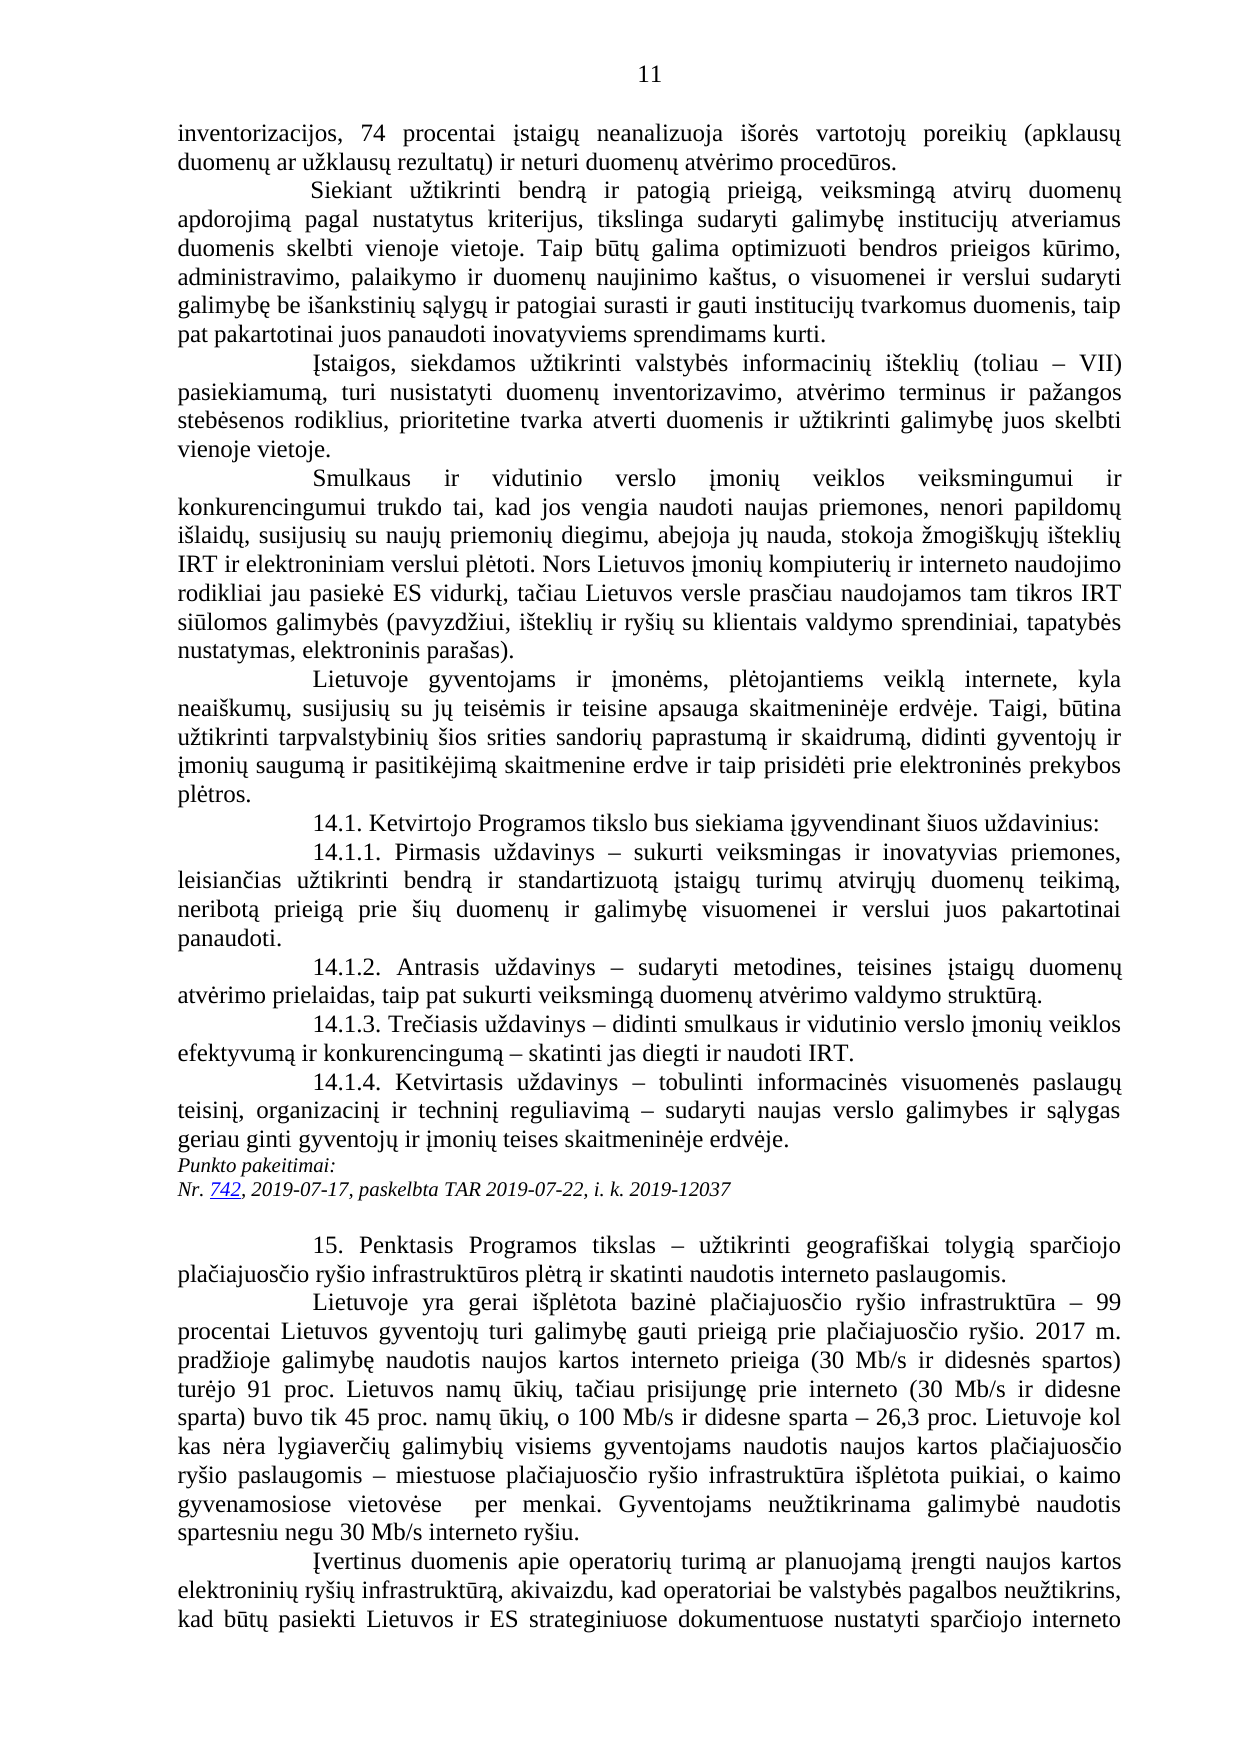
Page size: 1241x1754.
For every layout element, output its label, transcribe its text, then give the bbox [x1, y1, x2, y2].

text 14.1.1. Pirmasis uždavinys – sukurti veiksmingas ir inovatyvias priemones, leisiančias užtikrinti bendrą ir standartizuotą įstaigų turimų atvirųjų duomenų teikimą, neribotą prieigą prie šių duomenų ir galimybę visuomenei ir verslui juos pakartotinai panaudoti. [177, 837, 1122, 952]
text Lietuvoje gyventojams ir įmonėms, plėtojantiems veiklą internete, kyla neaiškumų, susijusių su jų teisėmis ir teisine apsauga skaitmeninėje erdvėje. Taigi, būtina užtikrinti tarpvalstybinių šios srities sandorių paprastumą ir skaidrumą, didinti gyventojų ir įmonių saugumą ir pasitikėjimą skaitmenine erdve ir taip prisidėti prie elektroninės prekybos plėtros. [177, 664, 1122, 808]
text Punkto pakeitimai: [177, 1153, 1122, 1177]
text 14.1.3. Trečiasis uždavinys – didinti smulkaus ir vidutinio verslo įmonių veiklos efektyvumą ir konkurencingumą – skatinti jas diegti ir naudoti IRT. [177, 1009, 1122, 1067]
text Įstaigos, siekdamos užtikrinti valstybės informacinių išteklių (toliau – VII) pasiekiamumą, turi nusistatyti duomenų inventorizavimo, atvėrimo terminus ir pažangos stebėsenos rodiklius, prioritetine tvarka atverti duomenis ir užtikrinti galimybę juos skelbti vienoje vietoje. [177, 348, 1122, 463]
text Smulkaus ir vidutinio verslo įmonių veiklos veiksmingumui ir konkurencingumui trukdo tai, kad jos vengia naudoti naujas priemones, nenori papildomų išlaidų, susijusių su naujų priemonių diegimu, abejoja jų nauda, stokoja žmogiškųjų išteklių IRT ir elektroniniam verslui plėtoti. Nors Lietuvos įmonių kompiuterių ir interneto naudojimo rodikliai jau pasiekė ES vidurkį, tačiau Lietuvos versle prasčiau naudojamos tam tikros IRT siūlomos galimybės (pavyzdžiui, išteklių ir ryšių su klientais valdymo sprendiniai, tapatybės nustatymas, elektroninis parašas). [177, 463, 1122, 664]
text Įvertinus duomenis apie operatorių turimą ar planuojamą įrengti naujos kartos elektroninių ryšių infrastruktūrą, akivaizdu, kad operatoriai be valstybės pagalbos neužtikrins, kad būtų pasiekti Lietuvos ir ES strateginiuose dokumentuose nustatyti sparčiojo interneto [177, 1546, 1122, 1632]
text 14.1. Ketvirtojo Programos tikslo bus siekiama įgyvendinant šiuos uždavinius: [177, 808, 1122, 837]
text 15. Penktasis Programos tikslas – užtikrinti geografiškai tolygią sparčiojo plačiajuosčio ryšio infrastruktūros plėtrą ir skatinti naudotis interneto paslaugomis. [177, 1230, 1122, 1287]
text 14.1.2. Antrasis uždavinys – sudaryti metodines, teisines įstaigų duomenų atvėrimo prielaidas, taip pat sukurti veiksmingą duomenų atvėrimo valdymo struktūrą. [177, 952, 1122, 1009]
text Siekiant užtikrinti bendrą ir patogią prieigą, veiksmingą atvirų duomenų apdorojimą pagal nustatytus kriterijus, tikslinga sudaryti galimybę institucijų atveriamus duomenis skelbti vienoje vietoje. Taip būtų galima optimizuoti bendros prieigos kūrimo, administravimo, palaikymo ir duomenų naujinimo kaštus, o visuomenei ir verslui sudaryti galimybę be išankstinių sąlygų ir patogiai surasti ir gauti institucijų tvarkomus duomenis, taip pat pakartotinai juos panaudoti inovatyviems sprendimams kurti. [177, 176, 1122, 348]
text Nr. 742, 2019-07-17, paskelbta TAR 2019-07-22, i. k. 2019-12037 [177, 1177, 1122, 1201]
text inventorizacijos, 74 procentai įstaigų neanalizuoja išorės vartotojų poreikių (apklausų duomenų ar užklausų rezultatų) ir neturi duomenų atvėrimo procedūros. [177, 118, 1122, 176]
text 14.1.4. Ketvirtasis uždavinys – tobulinti informacinės visuomenės paslaugų teisinį, organizacinį ir techninį reguliavimą – sudaryti naujas verslo galimybes ir sąlygas geriau ginti gyventojų ir įmonių teises skaitmeninėje erdvėje. [177, 1067, 1122, 1153]
text Lietuvoje yra gerai išplėtota bazinė plačiajuosčio ryšio infrastruktūra – 99 procentai Lietuvos gyventojų turi galimybę gauti prieigą prie plačiajuosčio ryšio. 2017 m. pradžioje galimybę naudotis naujos kartos interneto prieiga (30 Mb/s ir didesnės spartos) turėjo 91 proc. Lietuvos namų ūkių, tačiau prisijungę prie interneto (30 Mb/s ir didesne sparta) buvo tik 45 proc. namų ūkių, o 100 Mb/s ir didesne sparta – 26,3 proc. Lietuvoje kol kas nėra lygiaverčių galimybių visiems gyventojams naudotis naujos kartos plačiajuosčio ryšio paslaugomis – miestuose plačiajuosčio ryšio infrastruktūra išplėtota puikiai, o kaimo gyvenamosiose vietovėse per menkai. Gyventojams neužtikrinama galimybė naudotis spartesniu negu 30 Mb/s interneto ryšiu. [177, 1287, 1122, 1546]
